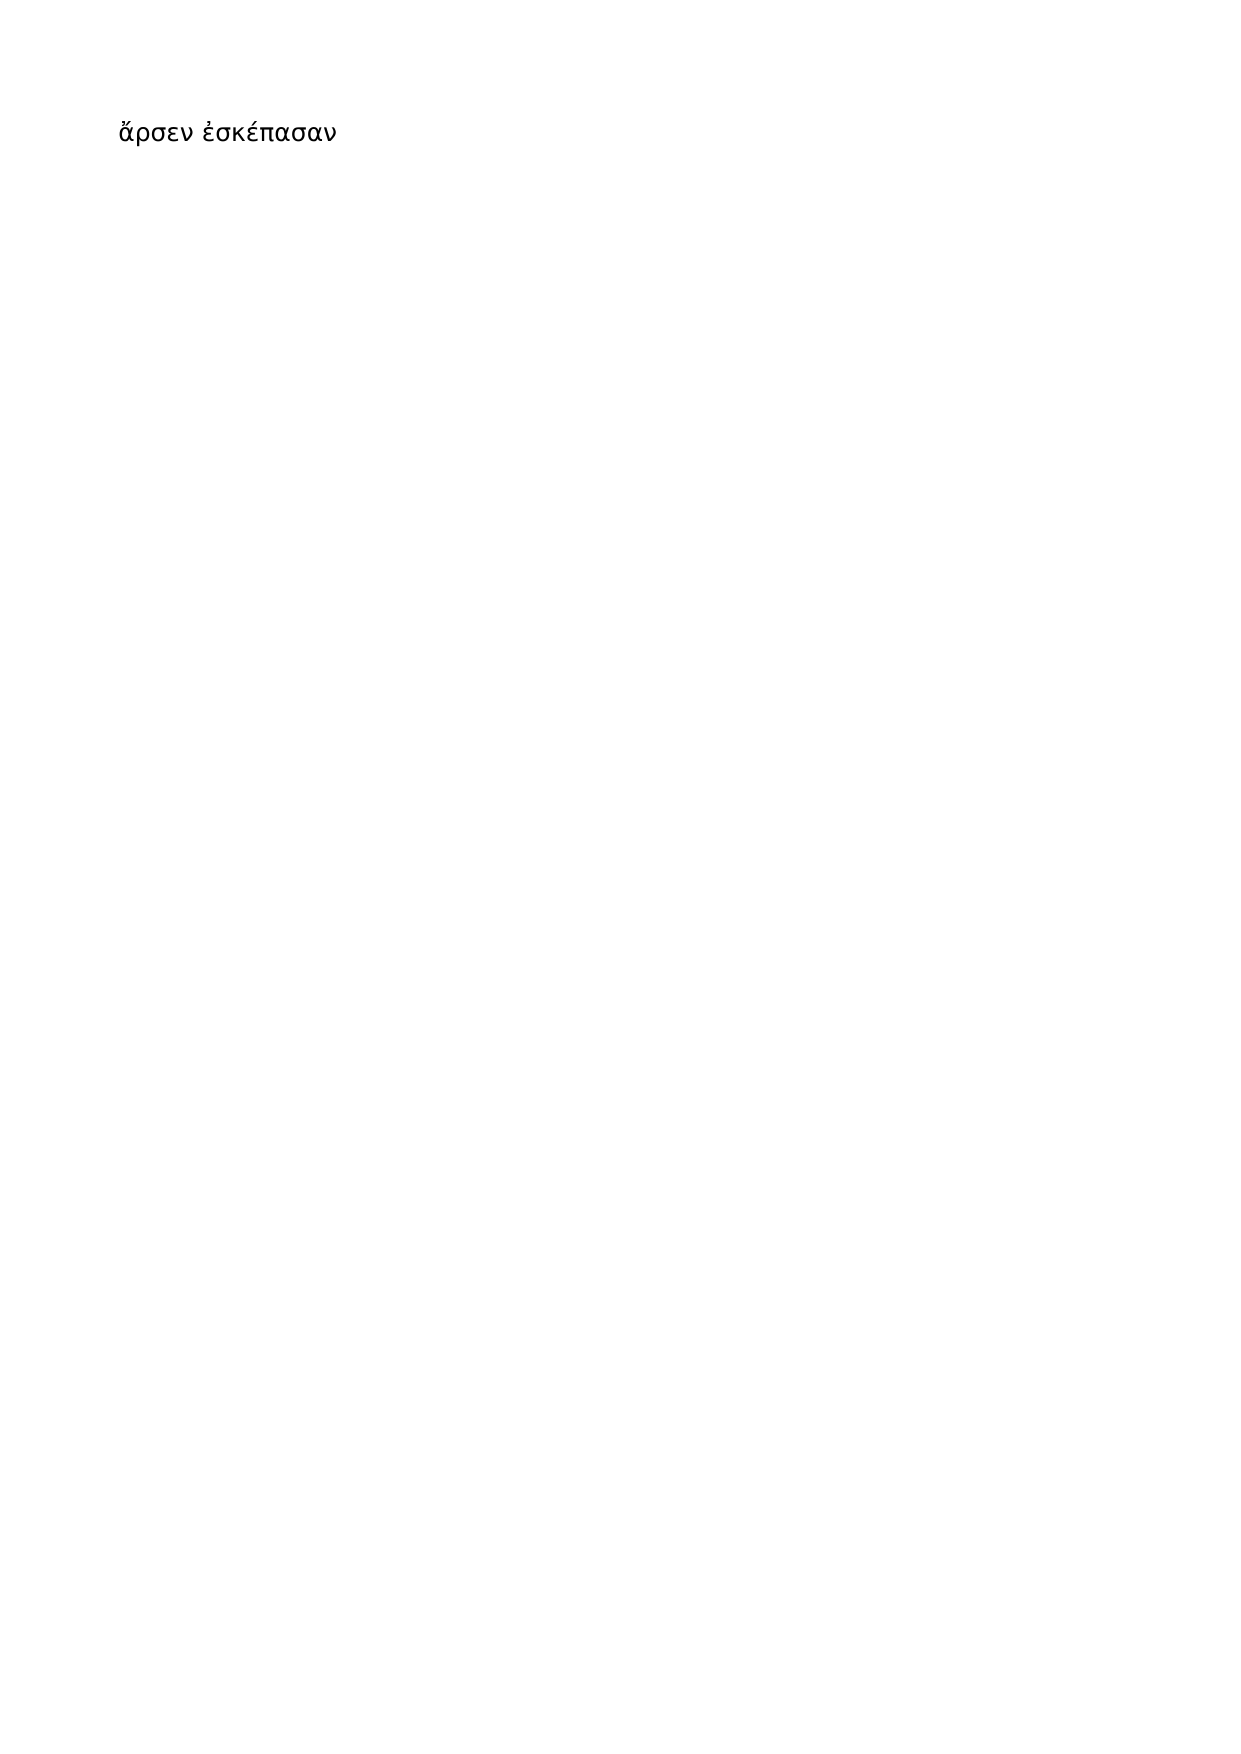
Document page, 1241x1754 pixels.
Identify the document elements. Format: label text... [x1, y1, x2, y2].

text ἄρσεν ἐσκέπασαν [118, 118, 1122, 147]
